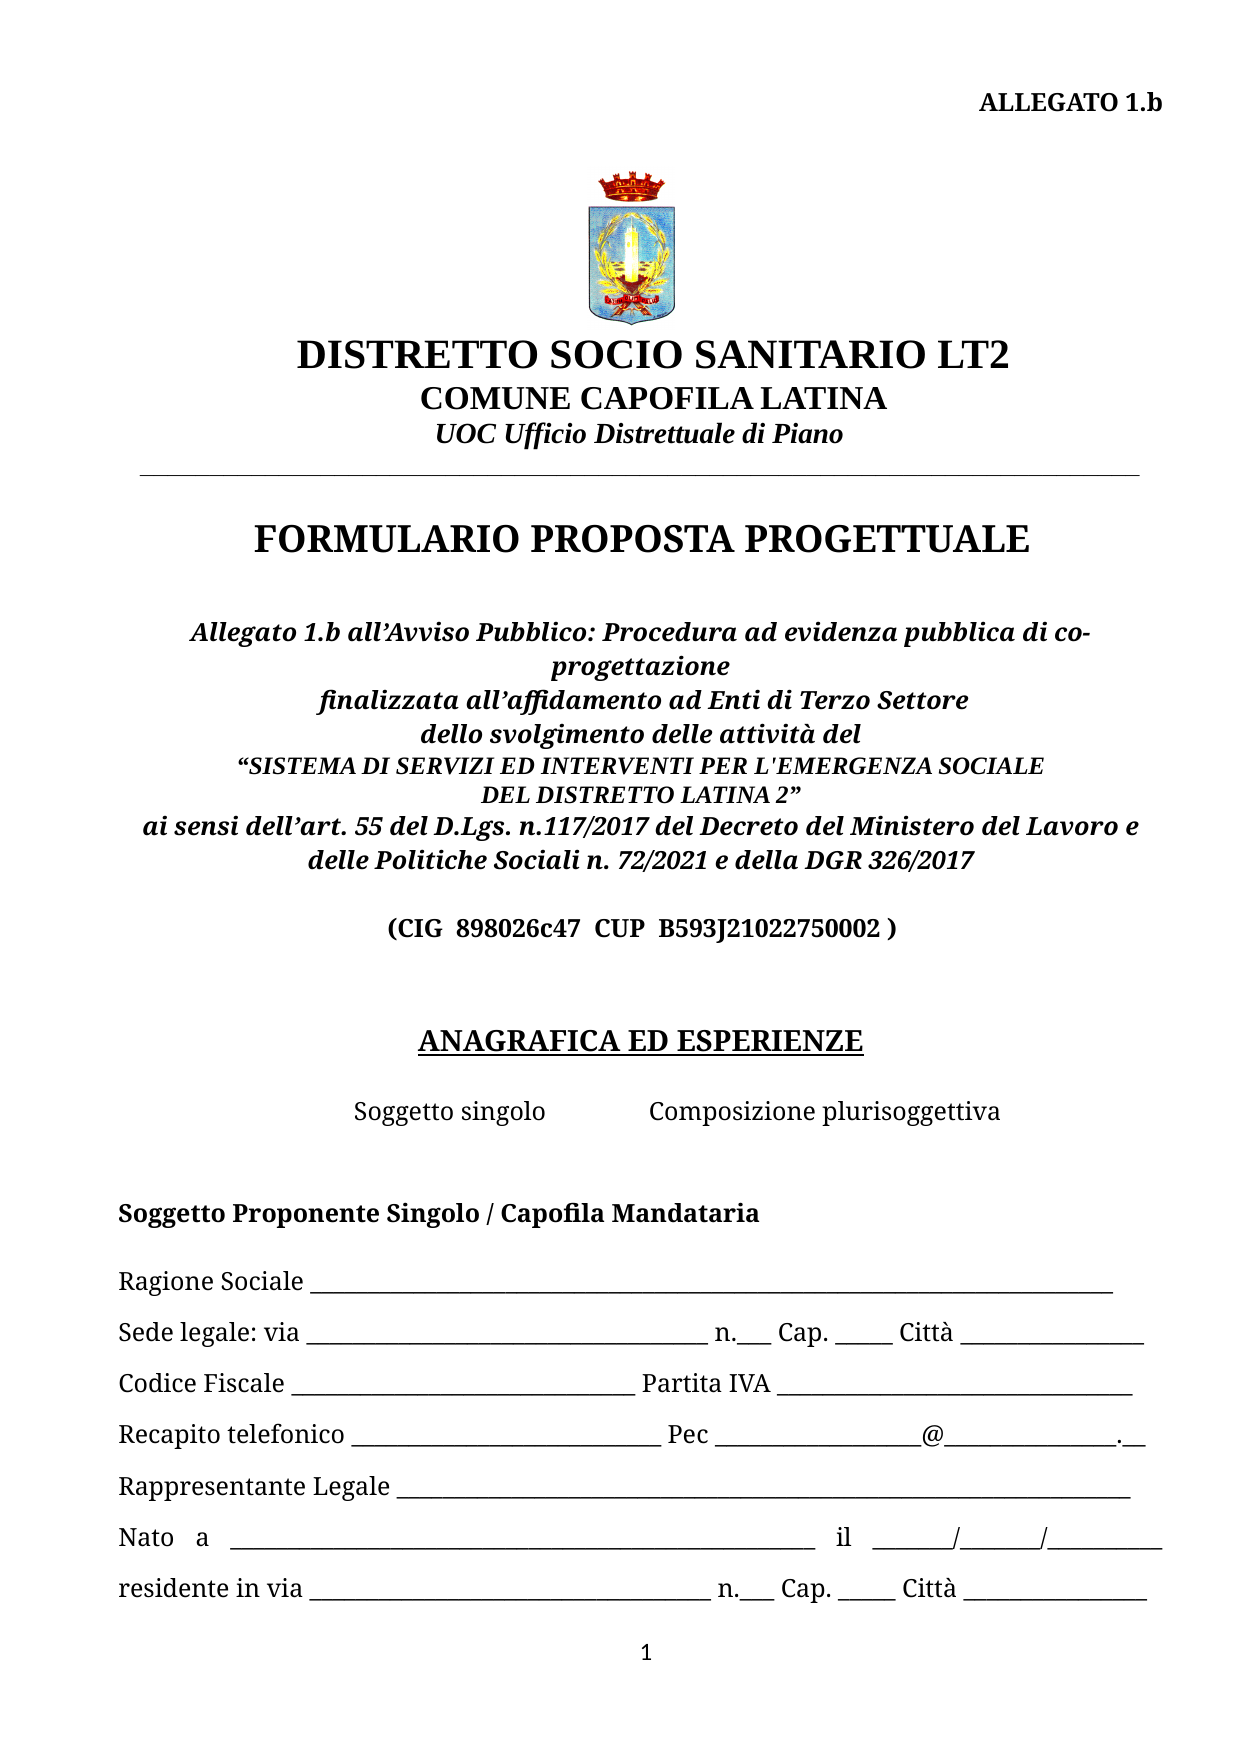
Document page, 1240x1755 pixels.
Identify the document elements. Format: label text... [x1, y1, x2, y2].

text ALLEGATO 1.b [118, 84, 1163, 118]
text ANAGRAFICA ED ESPERIENZE [118, 1020, 1163, 1060]
text Allegato 1.b all’Avviso Pubblico: Procedura ad evidenza pubblica di co-progettazione [118, 615, 1166, 683]
text  Soggetto singolo  Composizione plurisoggettiva [118, 1094, 1163, 1128]
text Soggetto Proponente Singolo / Capofila Mandataria [118, 1196, 1163, 1230]
text COMUNE CAPOFILA LATINA [59, 378, 1240, 416]
text ________________________________________________________________________ [118, 450, 1163, 478]
text (CIG 898026c47 CUP B593J21022750002 ) [118, 911, 1166, 945]
text “SISTEMA DI SERVIZI ED INTERVENTI PER L'EMERGENZA SOCIALE [118, 751, 1166, 780]
text Recapito telefonico ___________________________ Pec __________________@_______________.__ [118, 1417, 1163, 1451]
text Rappresentante Legale ________________________________________________________________ [118, 1468, 1163, 1502]
text finalizzata all’affidamento ad Enti di Terzo Settore [118, 683, 1166, 717]
text dello svolgimento delle attività del [118, 717, 1166, 751]
text Codice Fiscale ______________________________ Partita IVA _______________________________ [118, 1366, 1163, 1400]
text DEL DISTRETTO LATINA 2” [118, 780, 1166, 808]
text FORMULARIO PROPOSTA PROGETTUALE [118, 513, 1166, 564]
text Ragione Sociale ______________________________________________________________________ [118, 1264, 1163, 1298]
text ai sensi dell’art. 55 del D.Lgs. n.117/2017 del Decreto del Ministero del Lavoro e delle Politiche Sociali n. 72/2021 e della DGR 326/2017 [118, 808, 1166, 877]
picture [587, 166, 676, 330]
text DISTRETTO SOCIO SANITARIO LT2 [59, 330, 1240, 378]
text Nato a ___________________________________________________ il _______/_______/__________ residente in via ___________________________________ n.___ Cap. _____ Città ________________ [118, 1519, 1163, 1604]
text UOC Ufficio Distrettuale di Piano [118, 416, 1163, 450]
text Sede legale: via ___________________________________ n.___ Cap. _____ Città ________________ [118, 1315, 1163, 1349]
